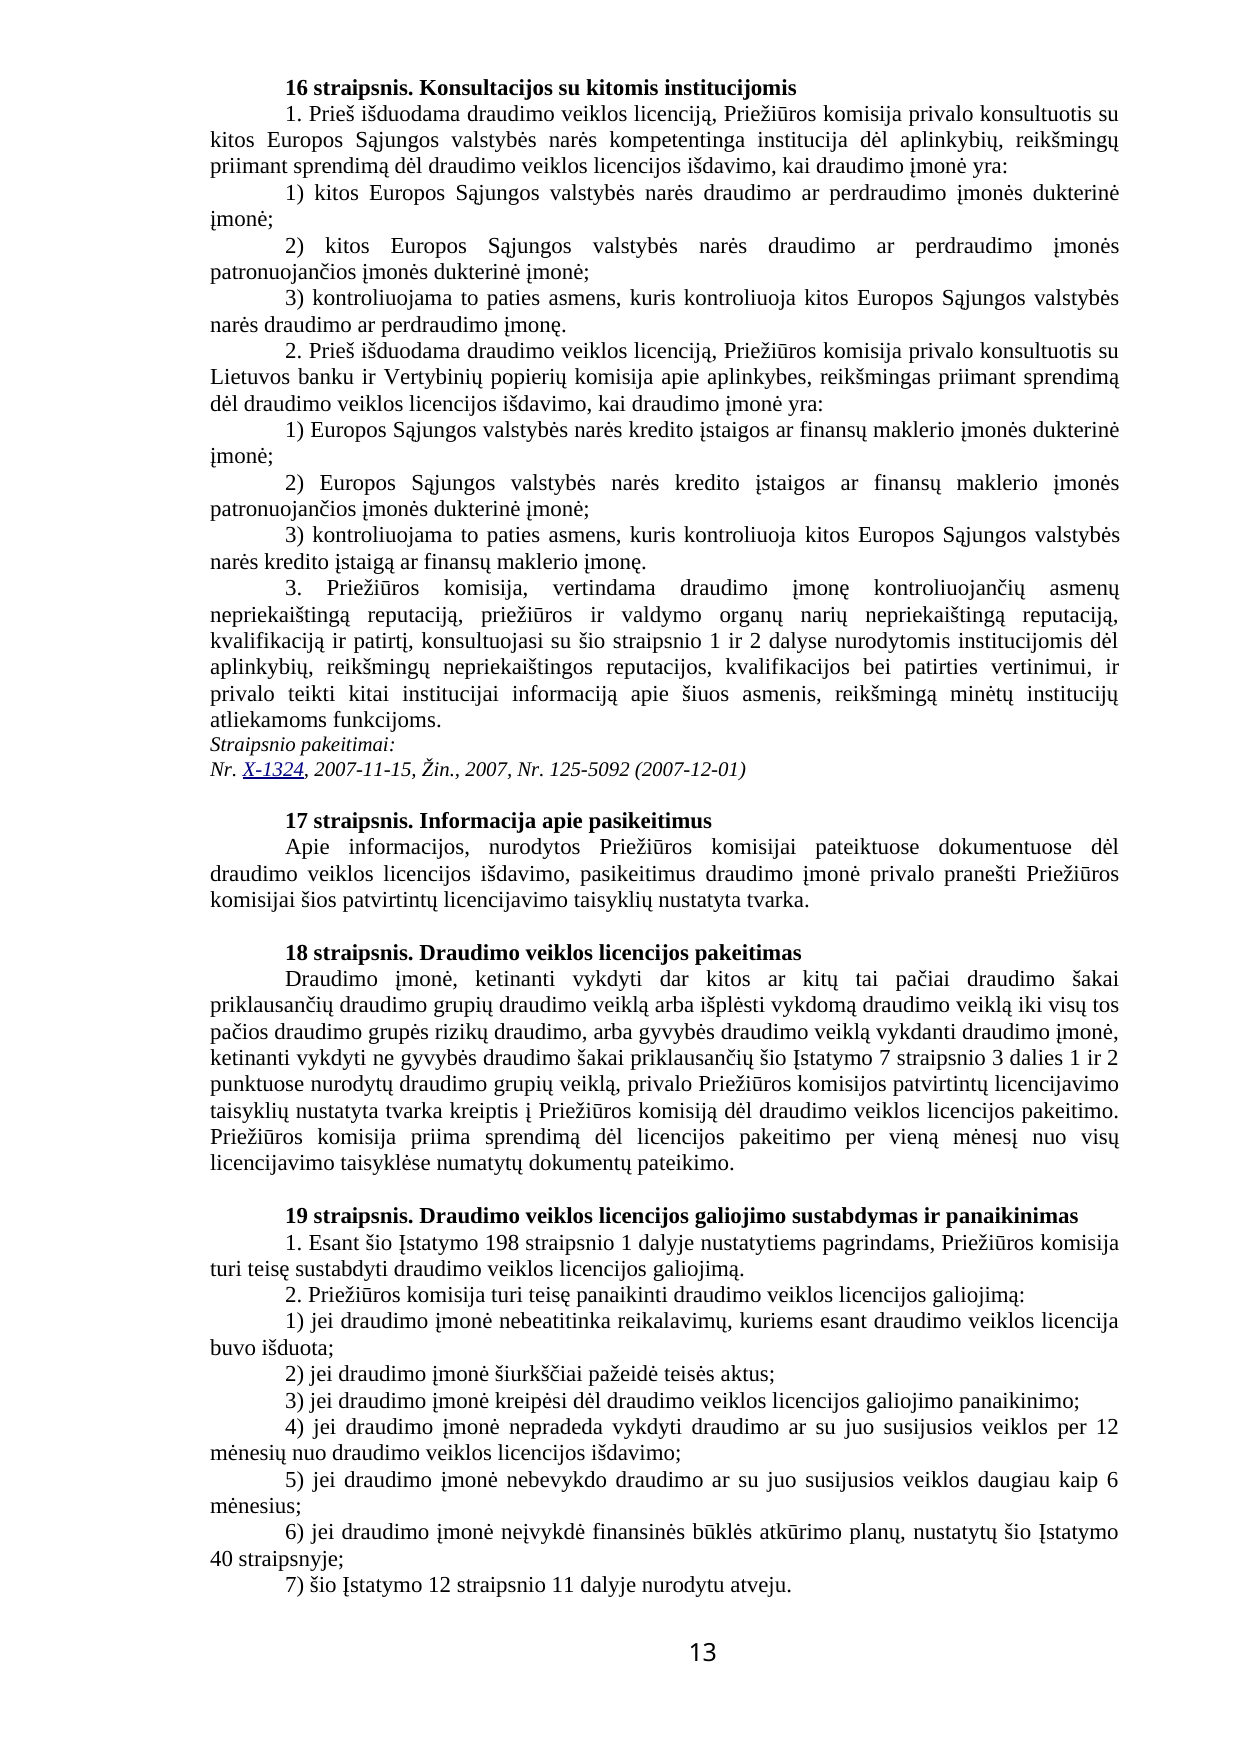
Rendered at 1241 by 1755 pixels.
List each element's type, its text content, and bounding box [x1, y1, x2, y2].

text 3. Priežiūros komisija, vertindama draudimo įmonę kontroliuojančių asmenų nepriekaištingą reputaciją, priežiūros ir valdymo organų narių nepriekaištingą reputaciją, kvalifikaciją ir patirtį, konsultuojasi su šio straipsnio 1 ir 2 dalyse nurodytomis institucijomis dėl aplinkybių, reikšmingų nepriekaištingos reputacijos, kvalifikacijos bei patirties vertinimui, ir privalo teikti kitai institucijai informaciją apie šiuos asmenis, reikšmingą minėtų institucijų atliekamoms funkcijoms. [210, 574, 1120, 732]
text 1) jei draudimo įmonė nebeatitinka reikalavimų, kuriems esant draudimo veiklos licencija buvo išduota; [210, 1308, 1120, 1360]
text 6) jei draudimo įmonė neįvykdė finansinės būklės atkūrimo planų, nustatytų šio Įstatymo 40 straipsnyje; [210, 1518, 1120, 1571]
text 16 straipsnis. Konsultacijos su kitomis institucijomis [210, 73, 1120, 100]
text 2) kitos Europos Sąjungos valstybės narės draudimo ar perdraudimo įmonės patronuojančios įmonės dukterinė įmonė; [210, 232, 1120, 284]
text 2. Priežiūros komisija turi teisę panaikinti draudimo veiklos licencijos galiojimą: [210, 1281, 1120, 1308]
text 1. Prieš išduodama draudimo veiklos licenciją, Priežiūros komisija privalo konsultuotis su kitos Europos Sąjungos valstybės narės kompetentinga institucija dėl aplinkybių, reikšmingų priimant sprendimą dėl draudimo veiklos licencijos išdavimo, kai draudimo įmonė yra: [210, 100, 1120, 179]
text Draudimo įmonė, ketinanti vykdyti dar kitos ar kitų tai pačiai draudimo šakai priklausančių draudimo grupių draudimo veiklą arba išplėsti vykdomą draudimo veiklą iki visų tos pačios draudimo grupės rizikų draudimo, arba gyvybės draudimo veiklą vykdanti draudimo įmonė, ketinanti vykdyti ne gyvybės draudimo šakai priklausančių šio Įstatymo 7 straipsnio 3 dalies 1 ir 2 punktuose nurodytų draudimo grupių veiklą, privalo Priežiūros komisijos patvirtintų licencijavimo taisyklių nustatyta tvarka kreiptis į Priežiūros komisiją dėl draudimo veiklos licencijos pakeitimo. Priežiūros komisija priima sprendimą dėl licencijos pakeitimo per vieną mėnesį nuo visų licencijavimo taisyklėse numatytų dokumentų pateikimo. [210, 965, 1120, 1176]
text 4) jei draudimo įmonė nepradeda vykdyti draudimo ar su juo susijusios veiklos per 12 mėnesių nuo draudimo veiklos licencijos išdavimo; [210, 1413, 1120, 1466]
text Nr. X-1324, 2007-11-15, Žin., 2007, Nr. 125-5092 (2007-12-01) [210, 756, 1120, 781]
text 2) jei draudimo įmonė šiurkščiai pažeidė teisės aktus; [210, 1360, 1120, 1387]
text 2. Prieš išduodama draudimo veiklos licenciją, Priežiūros komisija privalo konsultuotis su Lietuvos banku ir Vertybinių popierių komisija apie aplinkybes, reikšmingas priimant sprendimą dėl draudimo veiklos licencijos išdavimo, kai draudimo įmonė yra: [210, 337, 1120, 416]
text Apie informacijos, nurodytos Priežiūros komisijai pateiktuose dokumentuose dėl draudimo veiklos licencijos išdavimo, pasikeitimus draudimo įmonė privalo pranešti Priežiūros komisijai šios patvirtintų licencijavimo taisyklių nustatyta tvarka. [210, 833, 1120, 912]
text 17 straipsnis. Informacija apie pasikeitimus [210, 807, 1120, 833]
text 5) jei draudimo įmonė nebevykdo draudimo ar su juo susijusios veiklos daugiau kaip 6 mėnesius; [210, 1466, 1120, 1518]
text 3) jei draudimo įmonė kreipėsi dėl draudimo veiklos licencijos galiojimo panaikinimo; [210, 1387, 1120, 1413]
text 18 straipsnis. Draudimo veiklos licencijos pakeitimas [210, 939, 1120, 965]
text 3) kontroliuojama to paties asmens, kuris kontroliuoja kitos Europos Sąjungos valstybės narės kredito įstaigą ar finansų maklerio įmonę. [210, 522, 1120, 574]
text Straipsnio pakeitimai: [210, 732, 1120, 756]
text 1. Esant šio Įstatymo 198 straipsnio 1 dalyje nustatytiems pagrindams, Priežiūros komisija turi teisę sustabdyti draudimo veiklos licencijos galiojimą. [210, 1228, 1120, 1281]
text 2) Europos Sąjungos valstybės narės kredito įstaigos ar finansų maklerio įmonės patronuojančios įmonės dukterinė įmonė; [210, 469, 1120, 522]
text 1) Europos Sąjungos valstybės narės kredito įstaigos ar finansų maklerio įmonės dukterinė įmonė; [210, 416, 1120, 469]
text 3) kontroliuojama to paties asmens, kuris kontroliuoja kitos Europos Sąjungos valstybės narės draudimo ar perdraudimo įmonę. [210, 284, 1120, 337]
text 1) kitos Europos Sąjungos valstybės narės draudimo ar perdraudimo įmonės dukterinė įmonė; [210, 179, 1120, 232]
subtitle 19 straipsnis. Draudimo veiklos licencijos galiojimo sustabdymas ir panaikinimas [285, 1202, 1120, 1228]
text 7) šio Įstatymo 12 straipsnio 11 dalyje nurodytu atveju. [210, 1571, 1120, 1597]
